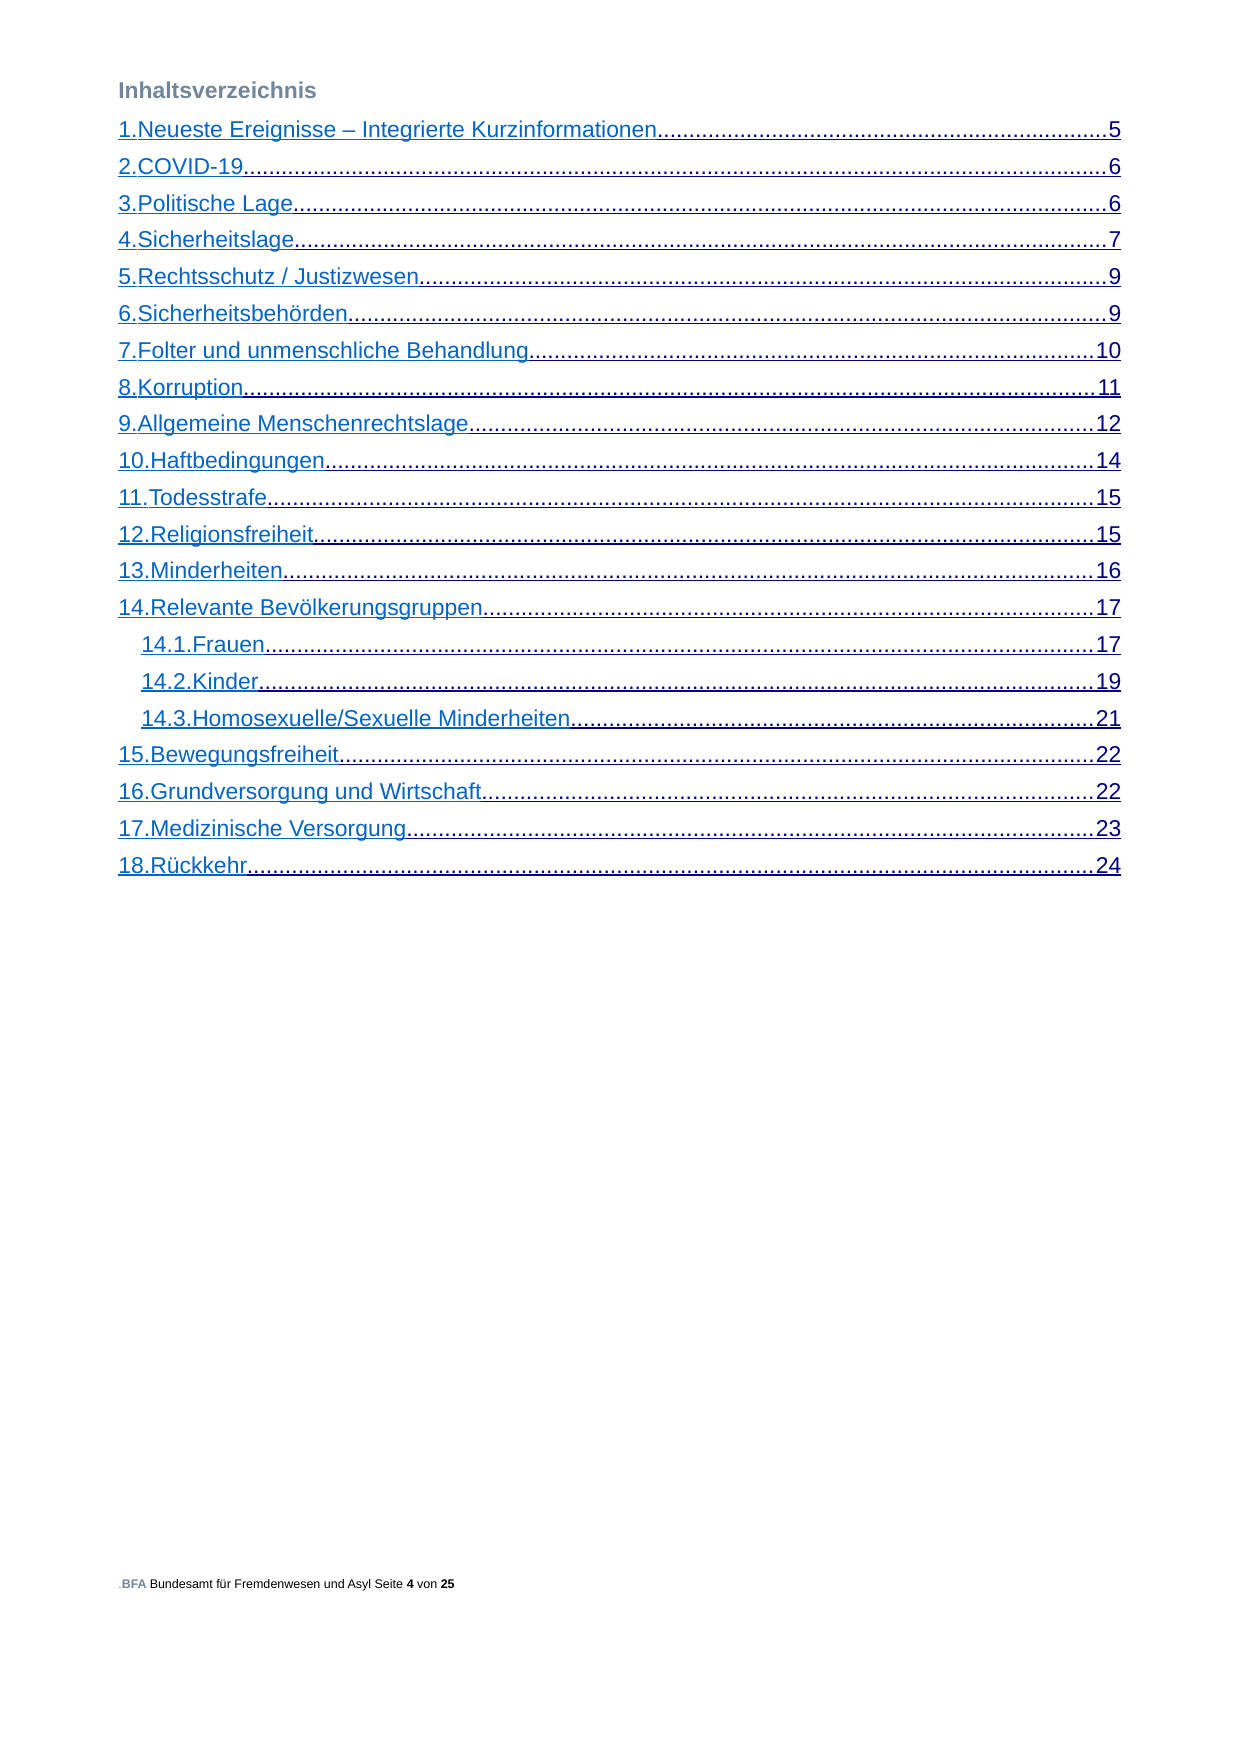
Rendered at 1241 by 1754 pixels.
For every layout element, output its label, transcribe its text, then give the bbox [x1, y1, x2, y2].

text 9. Allgemeine Menschenrechtslage 12 [118, 410, 1122, 437]
text 14.3. Homosexuelle/Sexuelle Minderheiten 21 [141, 704, 1122, 731]
text 1. Neueste Ereignisse – Integrierte Kurzinformationen 5 [118, 116, 1122, 142]
text 3. Politische Lage 6 [118, 190, 1122, 216]
text 10. Haftbedingungen 14 [118, 447, 1122, 473]
text 17. Medizinische Versorgung 23 [118, 815, 1122, 841]
text 12. Religionsfreiheit 15 [118, 521, 1122, 547]
text 11. Todesstrafe 15 [118, 484, 1122, 510]
text 7. Folter und unmenschliche Behandlung 10 [118, 337, 1122, 363]
text 8. Korruption 11 [118, 373, 1122, 400]
text 15. Bewegungsfreiheit 22 [118, 741, 1122, 768]
text 14.2. Kinder 19 [141, 668, 1122, 694]
text 4. Sicherheitslage 7 [118, 226, 1122, 253]
text 16. Grundversorgung und Wirtschaft 22 [118, 778, 1122, 804]
text 14.1. Frauen 17 [141, 631, 1122, 657]
text 14. Relevante Bevölkerungsgruppen 17 [118, 594, 1122, 621]
text Inhaltsverzeichnis [118, 77, 1112, 103]
text 18. Rückkehr 24 [118, 852, 1122, 878]
text 13. Minderheiten 16 [118, 557, 1122, 584]
text 2. COVID-19 6 [118, 153, 1122, 179]
text 5. Rechtsschutz / Justizwesen 9 [118, 263, 1122, 289]
text 6. Sicherheitsbehörden 9 [118, 300, 1122, 326]
